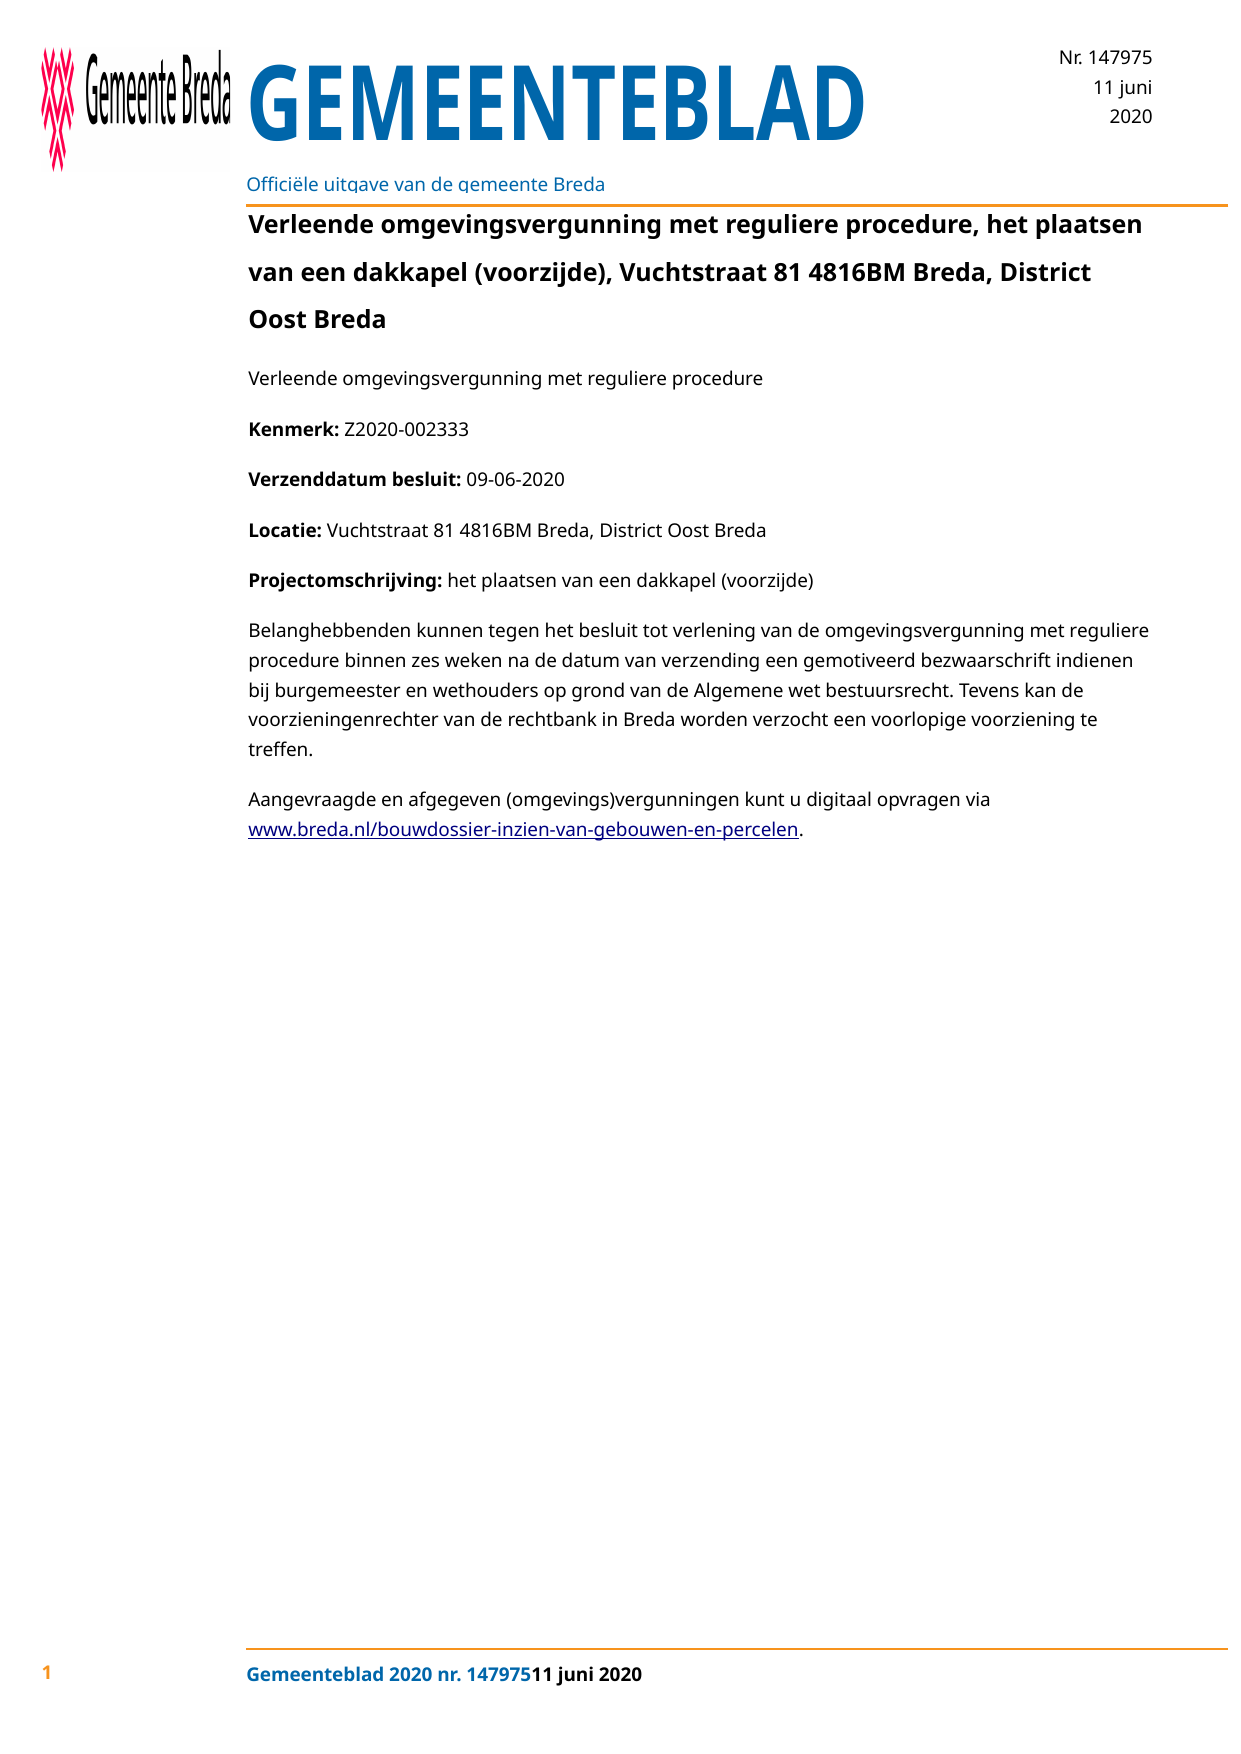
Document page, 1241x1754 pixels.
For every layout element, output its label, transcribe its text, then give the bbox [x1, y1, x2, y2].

text Belanghebbenden kunnen tegen het besluit tot verlening van de omgevingsvergunning met reguliere procedure binnen zes weken na de datum van verzending een gemotiveerd bezwaarschrift indienen bij burgemeester en wethouders op grond van de Algemene wet bestuursrecht. Tevens kan de voorzieningenrechter van de rechtbank in Breda worden verzocht een voorlopige voorziening te treffen. [248, 618, 1152, 762]
picture [41, 47, 231, 172]
text Verleende omgevingsvergunning met reguliere procedure [248, 366, 1152, 391]
text Verleende omgevingsvergunning met reguliere procedure, het plaatsen van een dakkapel (voorzijde), Vuchtstraat 81 4816BM Breda, District Oost Breda [248, 207, 1152, 336]
text Locatie: Vuchtstraat 81 4816BM Breda, District Oost Breda [248, 517, 1152, 542]
text Projectomschrijving: het plaatsen van een dakkapel (voorzijde) [248, 567, 1152, 593]
text Verzenddatum besluit: 09-06-2020 [248, 466, 1152, 492]
text Kenmerk: Z2020-002333 [248, 416, 1152, 442]
text Aangevraagde en afgegeven (omgevings)vergunningen kunt u digitaal opvragen via www.breda.nl/bouwdossier-inzien-van-gebouwen-en-percelen. [248, 786, 1152, 842]
